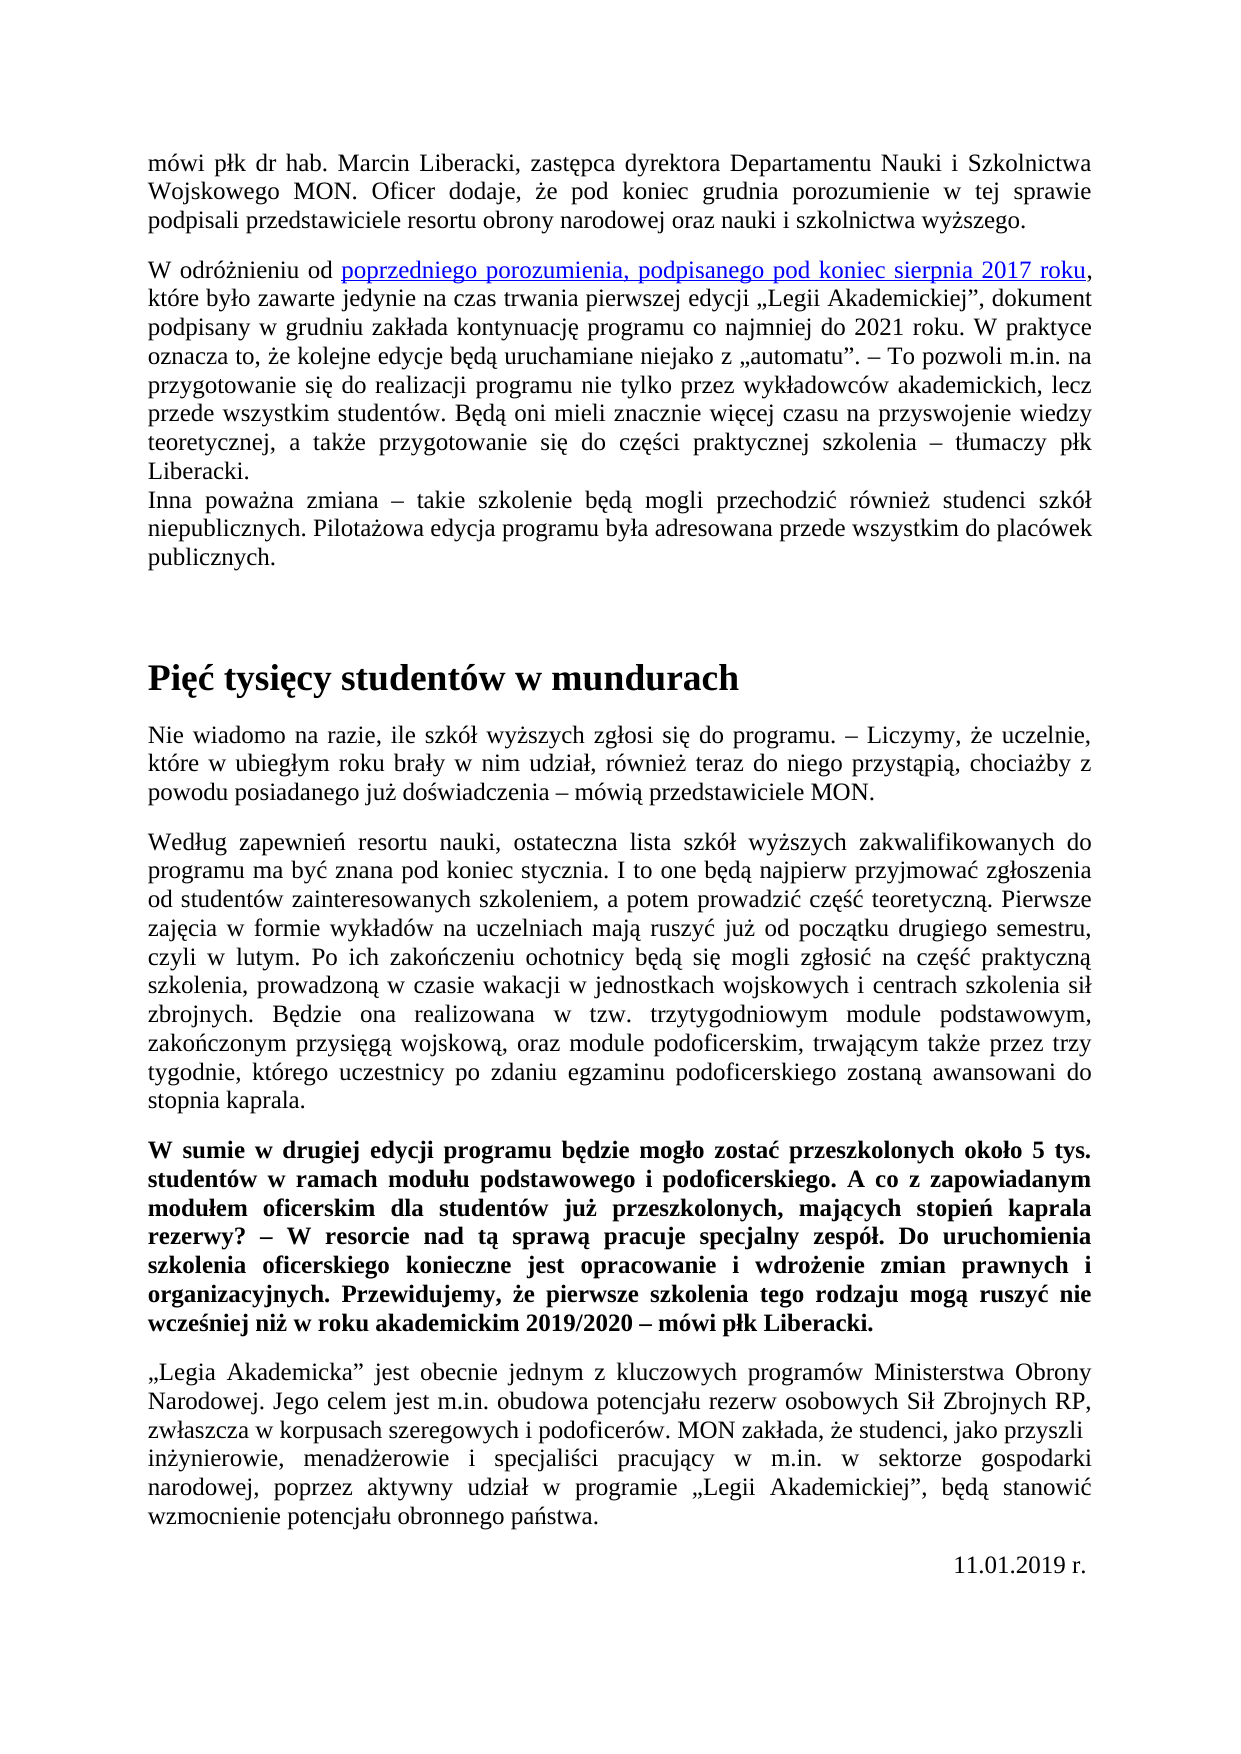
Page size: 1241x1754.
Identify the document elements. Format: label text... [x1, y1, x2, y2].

text W sumie w drugiej edycji programu będzie mogło zostać przeszkolonych około 5 tys. studentów w ramach modułu podstawowego i podoficerskiego. A co z zapowiadanym modułem oficerskim dla studentów już przeszkolonych, mających stopień kaprala rezerwy? – W resorcie nad tą sprawą pracuje specjalny zespół. Do uruchomienia szkolenia oficerskiego konieczne jest opracowanie i wdrożenie zmian prawnych i organizacyjnych. Przewidujemy, że pierwsze szkolenia tego rodzaju mogą ruszyć nie wcześniej niż w roku akademickim 2019/2020 – mówi płk Liberacki. [148, 1135, 1093, 1336]
text Nie wiadomo na razie, ile szkół wyższych zgłosi się do programu. – Liczymy, że uczelnie, które w ubiegłym roku brały w nim udział, również teraz do niego przystąpią, chociażby z powodu posiadanego już doświadczenia – mówią przedstawiciele MON. [148, 720, 1093, 806]
text „Legia Akademicka” jest obecnie jednym z kluczowych programów Ministerstwa Obrony Narodowej. Jego celem jest m.in. obudowa potencjału rezerw osobowych Sił Zbrojnych RP, zwłaszcza w korpusach szeregowych i podoficerów. MON zakłada, że studenci, jako przyszli inżynierowie, menadżerowie i specjaliści pracujący w m.in. w sektorze gospodarki narodowej, poprzez aktywny udział w programie „Legii Akademickiej”, będą stanowić wzmocnienie potencjału obronnego państwa. [148, 1357, 1093, 1530]
text Według zapewnień resortu nauki, ostateczna lista szkół wyższych zakwalifikowanych do programu ma być znana pod koniec stycznia. I to one będą najpierw przyjmować zgłoszenia od studentów zainteresowanych szkoleniem, a potem prowadzić część teoretyczną. Pierwsze zajęcia w formie wykładów na uczelniach mają ruszyć już od początku drugiego semestru, czyli w lutym. Po ich zakończeniu ochotnicy będą się mogli zgłosić na część praktyczną szkolenia, prowadzoną w czasie wakacji w jednostkach wojskowych i centrach szkolenia sił zbrojnych. Będzie ona realizowana w tzw. trzytygodniowym module podstawowym, zakończonym przysięgą wojskową, oraz module podoficerskim, trwającym także przez trzy tygodnie, którego uczestnicy po zdaniu egzaminu podoficerskiego zostaną awansowani do stopnia kaprala. [148, 827, 1093, 1114]
text Pięć tysięcy studentów w mundurach [148, 656, 1093, 699]
text 11.01.2019 r. [148, 1551, 1093, 1579]
text mówi płk dr hab. Marcin Liberacki, zastępca dyrektora Departamentu Nauki i Szkolnictwa Wojskowego MON. Oficer dodaje, że pod koniec grudnia porozumienie w tej sprawie podpisali przedstawiciele resortu obrony narodowej oraz nauki i szkolnictwa wyższego. [148, 148, 1093, 234]
text W odróżnieniu od poprzedniego porozumienia, podpisanego pod koniec sierpnia 2017 roku, które było zawarte jedynie na czas trwania pierwszej edycji „Legii Akademickiej”, dokument podpisany w grudniu zakłada kontynuację programu co najmniej do 2021 roku. W praktyce oznacza to, że kolejne edycje będą uruchamiane niejako z „automatu”. – To pozwoli m.in. na przygotowanie się do realizacji programu nie tylko przez wykładowców akademickich, lecz przede wszystkim studentów. Będą oni mieli znacznie więcej czasu na przyswojenie wiedzy teoretycznej, a także przygotowanie się do części praktycznej szkolenia – tłumaczy płk Liberacki. Inna poważna zmiana – takie szkolenie będą mogli przechodzić również studenci szkół niepublicznych. Pilotażowa edycja programu była adresowana przede wszystkim do placówek publicznych. [148, 255, 1093, 571]
